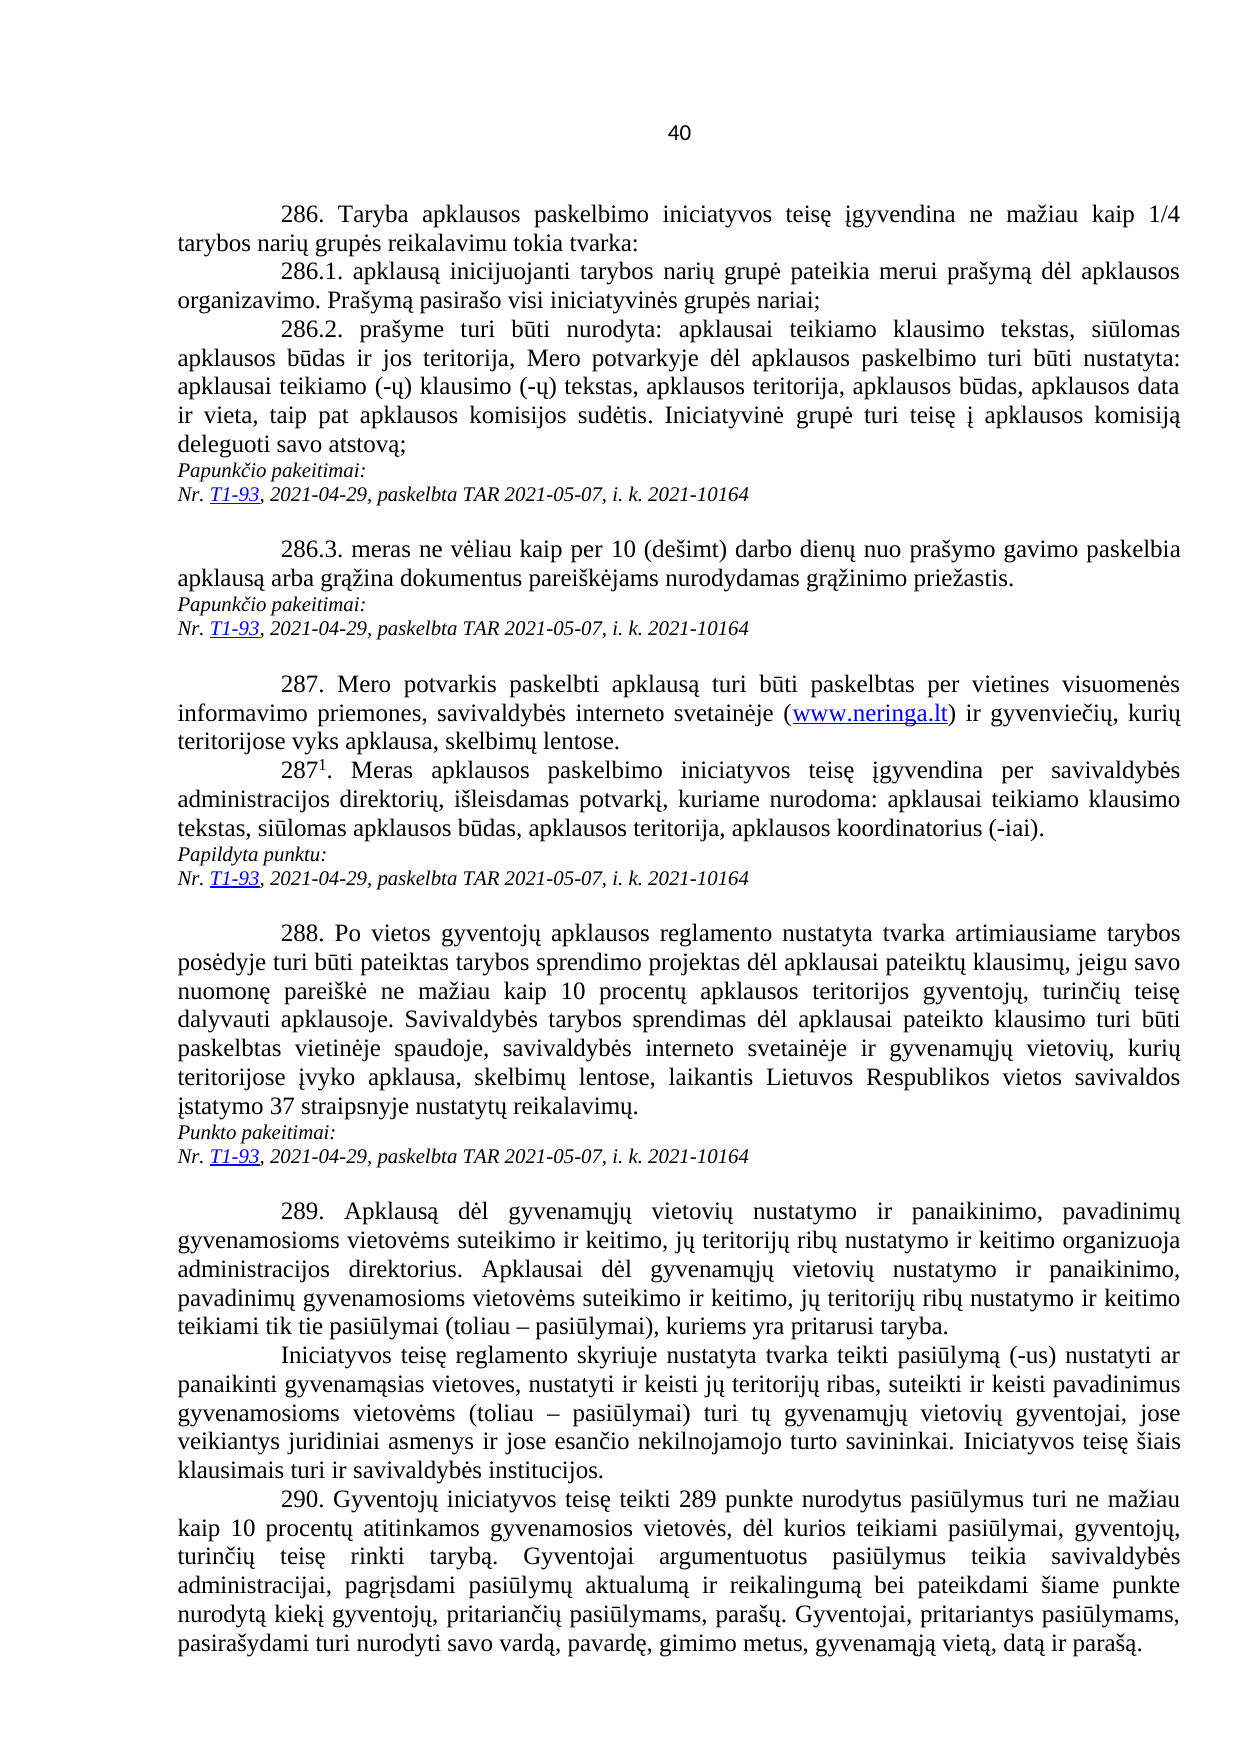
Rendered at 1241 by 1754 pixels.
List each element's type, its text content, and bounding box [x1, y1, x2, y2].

text 290. Gyventojų iniciatyvos teisę teikti 289 punkte nurodytus pasiūlymus turi ne mažiau kaip 10 procentų atitinkamos gyvenamosios vietovės, dėl kurios teikiami pasiūlymai, gyventojų, turinčių teisę rinkti tarybą. Gyventojai argumentuotus pasiūlymus teikia savivaldybės administracijai, pagrįsdami pasiūlymų aktualumą ir reikalingumą bei pateikdami šiame punkte nurodytą kiekį gyventojų, pritariančių pasiūlymams, parašų. Gyventojai, pritariantys pasiūlymams, pasirašydami turi nurodyti savo vardą, pavardę, gimimo metus, gyvenamąją vietą, datą ir parašą. [177, 1484, 1181, 1656]
text Punkto pakeitimai: [177, 1119, 1181, 1144]
text 286.3. meras ne vėliau kaip per 10 (dešimt) darbo dienų nuo prašymo gavimo paskelbia apklausą arba grąžina dokumentus pareiškėjams nurodydamas grąžinimo priežastis. [177, 534, 1181, 592]
text Nr. T1-93, 2021-04-29, paskelbta TAR 2021-05-07, i. k. 2021-10164 [177, 482, 1181, 506]
text 2871. Meras apklausos paskelbimo iniciatyvos teisę įgyvendina per savivaldybės administracijos direktorių, išleisdamas potvarkį, kuriame nurodoma: apklausai teikiamo klausimo tekstas, siūlomas apklausos būdas, apklausos teritorija, apklausos koordinatorius (-iai). [177, 755, 1181, 841]
text 286. Taryba apklausos paskelbimo iniciatyvos teisę įgyvendina ne mažiau kaip 1/4 tarybos narių grupės reikalavimu tokia tvarka: [177, 199, 1181, 256]
text 286.1. apklausą inicijuojanti tarybos narių grupė pateikia merui prašymą dėl apklausos organizavimo. Prašymą pasirašo visi iniciatyvinės grupės nariai; [177, 256, 1181, 314]
text 289. Apklausą dėl gyvenamųjų vietovių nustatymo ir panaikinimo, pavadinimų gyvenamosioms vietovėms suteikimo ir keitimo, jų teritorijų ribų nustatymo ir keitimo organizuoja administracijos direktorius. Apklausai dėl gyvenamųjų vietovių nustatymo ir panaikinimo, pavadinimų gyvenamosioms vietovėms suteikimo ir keitimo, jų teritorijų ribų nustatymo ir keitimo teikiami tik tie pasiūlymai (toliau – pasiūlymai), kuriems yra pritarusi taryba. [177, 1196, 1181, 1340]
text 287. Mero potvarkis paskelbti apklausą turi būti paskelbtas per vietines visuomenės informavimo priemones, savivaldybės interneto svetainėje (www.neringa.lt) ir gyvenviečių, kurių teritorijose vyks apklausa, skelbimų lentose. [177, 669, 1181, 755]
text Iniciatyvos teisę reglamento skyriuje nustatyta tvarka teikti pasiūlymą (-us) nustatyti ar panaikinti gyvenamąsias vietoves, nustatyti ir keisti jų teritorijų ribas, suteikti ir keisti pavadinimus gyvenamosioms vietovėms (toliau – pasiūlymai) turi tų gyvenamųjų vietovių gyventojai, jose veikiantys juridiniai asmenys ir jose esančio nekilnojamojo turto savininkai. Iniciatyvos teisę šiais klausimais turi ir savivaldybės institucijos. [177, 1340, 1181, 1484]
text Papunkčio pakeitimai: [177, 592, 1181, 616]
text Papildyta punktu: [177, 841, 1181, 866]
text Nr. T1-93, 2021-04-29, paskelbta TAR 2021-05-07, i. k. 2021-10164 [177, 866, 1181, 889]
text Nr. T1-93, 2021-04-29, paskelbta TAR 2021-05-07, i. k. 2021-10164 [177, 1144, 1181, 1168]
text 288. Po vietos gyventojų apklausos reglamento nustatyta tvarka artimiausiame tarybos posėdyje turi būti pateiktas tarybos sprendimo projektas dėl apklausai pateiktų klausimų, jeigu savo nuomonę pareiškė ne mažiau kaip 10 procentų apklausos teritorijos gyventojų, turinčių teisę dalyvauti apklausoje. Savivaldybės tarybos sprendimas dėl apklausai pateikto klausimo turi būti paskelbtas vietinėje spaudoje, savivaldybės interneto svetainėje ir gyvenamųjų vietovių, kurių teritorijose įvyko apklausa, skelbimų lentose, laikantis Lietuvos Respublikos vietos savivaldos įstatymo 37 straipsnyje nustatytų reikalavimų. [177, 918, 1181, 1119]
text Papunkčio pakeitimai: [177, 458, 1181, 482]
text Nr. T1-93, 2021-04-29, paskelbta TAR 2021-05-07, i. k. 2021-10164 [177, 616, 1181, 640]
text 286.2. prašyme turi būti nurodyta: apklausai teikiamo klausimo tekstas, siūlomas apklausos būdas ir jos teritorija, Mero potvarkyje dėl apklausos paskelbimo turi būti nustatyta: apklausai teikiamo (-ų) klausimo (-ų) tekstas, apklausos teritorija, apklausos būdas, apklausos data ir vieta, taip pat apklausos komisijos sudėtis. Iniciatyvinė grupė turi teisę į apklausos komisiją deleguoti savo atstovą; [177, 314, 1181, 458]
